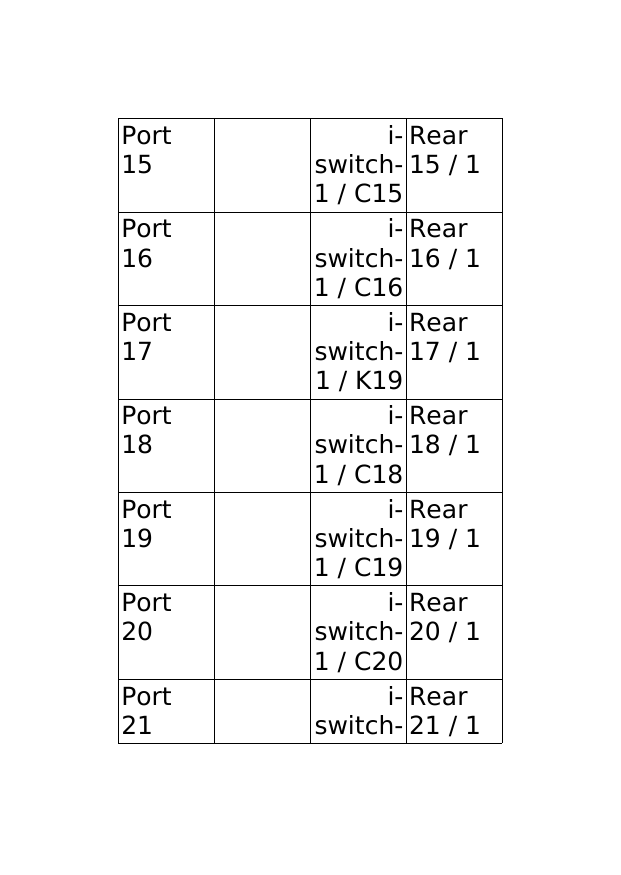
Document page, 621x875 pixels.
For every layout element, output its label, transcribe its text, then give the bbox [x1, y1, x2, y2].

table_cell Rear 20 / 1 [407, 586, 502, 679]
table_cell Rear 21 / 1 [407, 680, 502, 743]
table_cell i-switch-1 / C16 [311, 213, 406, 305]
table_cell [215, 306, 310, 398]
table_cell [215, 493, 310, 585]
table_cell Port 20 [119, 586, 214, 679]
table_cell i-switch-1 / C19 [311, 493, 406, 585]
table_cell i-switch-1 / K19 [311, 306, 406, 398]
table_cell i-switch-1 / C15 [311, 119, 406, 212]
table_cell [215, 400, 310, 492]
table_cell [215, 213, 310, 305]
table_cell [215, 680, 310, 743]
table_cell Port 17 [119, 306, 214, 398]
table_cell Port 15 [119, 119, 214, 212]
table_cell Rear 15 / 1 [407, 119, 502, 212]
table_cell [215, 586, 310, 679]
table_cell Rear 16 / 1 [407, 213, 502, 305]
table_cell Rear 18 / 1 [407, 400, 502, 492]
table_cell Rear 17 / 1 [407, 306, 502, 398]
table_cell i-switch-1 / C18 [311, 400, 406, 492]
table_cell i-switch- [311, 680, 406, 743]
table_cell [215, 119, 310, 212]
table_cell Port 16 [119, 213, 214, 305]
table_cell Port 21 [119, 680, 214, 743]
table_cell i-switch-1 / C20 [311, 586, 406, 679]
table_cell Rear 19 / 1 [407, 493, 502, 585]
table_cell Port 18 [119, 400, 214, 492]
table_cell Port 19 [119, 493, 214, 585]
